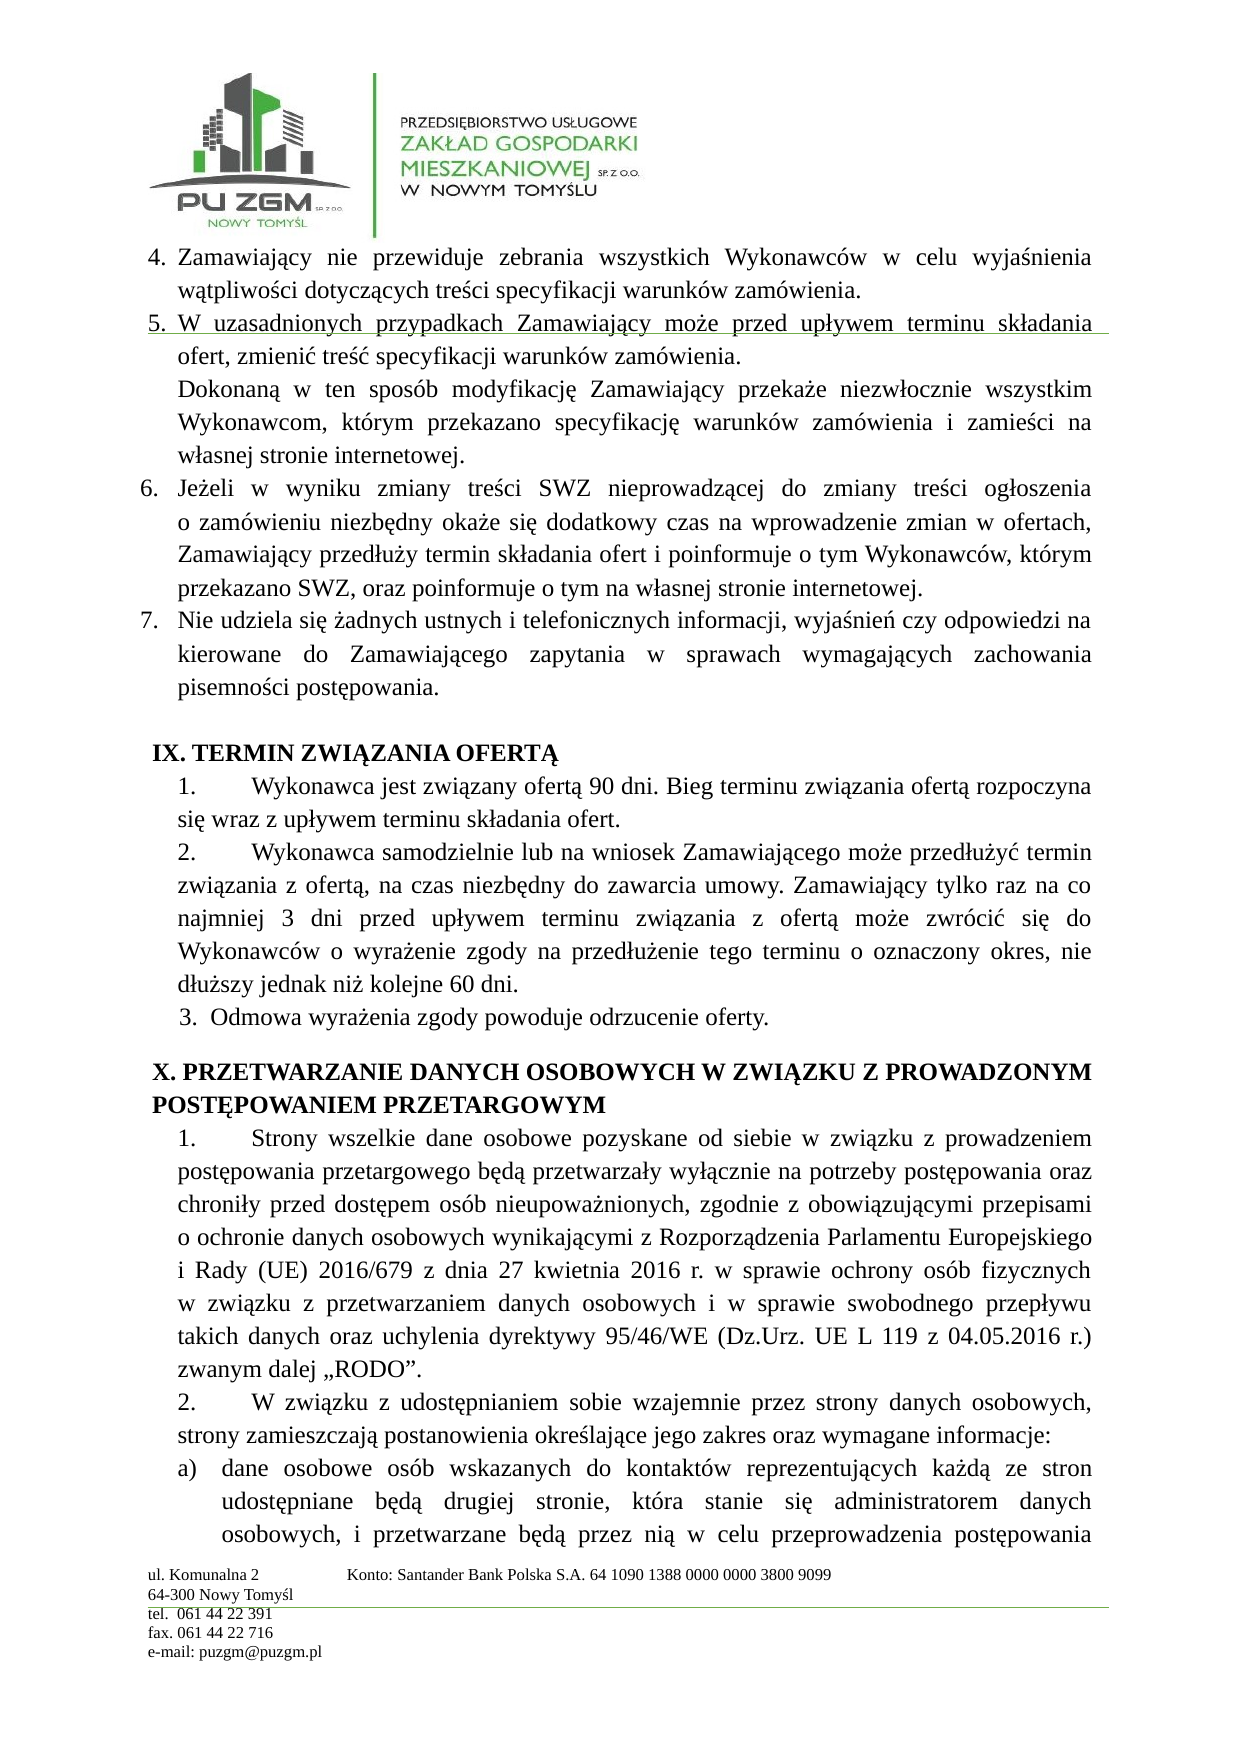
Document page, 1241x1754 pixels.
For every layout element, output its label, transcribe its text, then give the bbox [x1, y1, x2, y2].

text 5. W uzasadnionych przypadkach Zamawiający może przed upływem terminu składania [148, 308, 1093, 333]
text ofert, zmienić treść specyfikacji warunków zamówienia. [148, 334, 1093, 370]
text 2. Wykonawca samodzielnie lub na wniosek Zamawiającego może przedłużyć termin związania z ofertą, na czas niezbędny do zawarcia umowy. Zamawiający tylko raz na co najmniej 3 dni przed upływem terminu związania z ofertą może zwrócić się do Wykonawców o wyrażenie zgody na przedłużenie tego terminu o oznaczony okres, nie dłuższy jednak niż kolejne 60 dni. [177, 837, 1093, 998]
text X. PRZETWARZANIE DANYCH OSOBOWYCH W ZWIĄZKU Z PROWADZONYM POSTĘPOWANIEM PRZETARGOWYM [152, 1057, 1093, 1119]
text 3. Odmowa wyrażenia zgody powoduje odrzucenie oferty. [148, 1002, 1093, 1031]
text 1. Strony wszelkie dane osobowe pozyskane od siebie w związku z prowadzeniem postępowania przetargowego będą przetwarzały wyłącznie na potrzeby postępowania oraz chroniły przed dostępem osób nieupoważnionych, zgodnie z obowiązującymi przepisami o ochronie danych osobowych wynikającymi z Rozporządzenia Parlamentu Europejskiego i Rady (UE) 2016/679 z dnia 27 kwietnia 2016 r. w sprawie ochrony osób fizycznych w związku z przetwarzaniem danych osobowych i w sprawie swobodnego przepływu takich danych oraz uchylenia dyrektywy 95/46/WE (Dz.Urz. UE L 119 z 04.05.2016 r.) zwanym dalej „RODO”. [177, 1123, 1093, 1383]
text 7. Nie udziela się żadnych ustnych i telefonicznych informacji, wyjaśnień czy odpowiedzi na kierowane do Zamawiającego zapytania w sprawach wymagających zachowania pisemności postępowania. [140, 606, 1093, 700]
text Dokonaną w ten sposób modyfikację Zamawiający przekaże niezwłocznie wszystkim Wykonawcom, którym przekazano specyfikację warunków zamówienia i zamieści na własnej stronie internetowej. [177, 374, 1093, 469]
text 4. Zamawiający nie przewiduje zebrania wszystkich Wykonawców w celu wyjaśnienia wątpliwości dotyczących treści specyfikacji warunków zamówienia. [148, 242, 1093, 304]
text 2. W związku z udostępnianiem sobie wzajemnie przez strony danych osobowych, strony zamieszczają postanowienia określające jego zakres oraz wymagane informacje: [177, 1387, 1093, 1449]
text IX. TERMIN ZWIĄZANIA OFERTĄ [152, 738, 1093, 766]
text a) dane osobowe osób wskazanych do kontaktów reprezentujących każdą ze stron udostępniane będą drugiej stronie, która stanie się administratorem danych osobowych, i przetwarzane będą przez nią w celu przeprowadzenia postępowania [177, 1453, 1093, 1548]
text 6. Jeżeli w wyniku zmiany treści SWZ nieprowadzącej do zmiany treści ogłoszenia o zamówieniu niezbędny okaże się dodatkowy czas na wprowadzenie zmian w ofertach, Zamawiający przedłuży termin składania ofert i poinformuje o tym Wykonawców, którym przekazano SWZ, oraz poinformuje o tym na własnej stronie internetowej. [140, 473, 1093, 601]
text 1. Wykonawca jest związany ofertą 90 dni. Bieg terminu związania ofertą rozpoczyna się wraz z upływem terminu składania ofert. [177, 771, 1093, 832]
